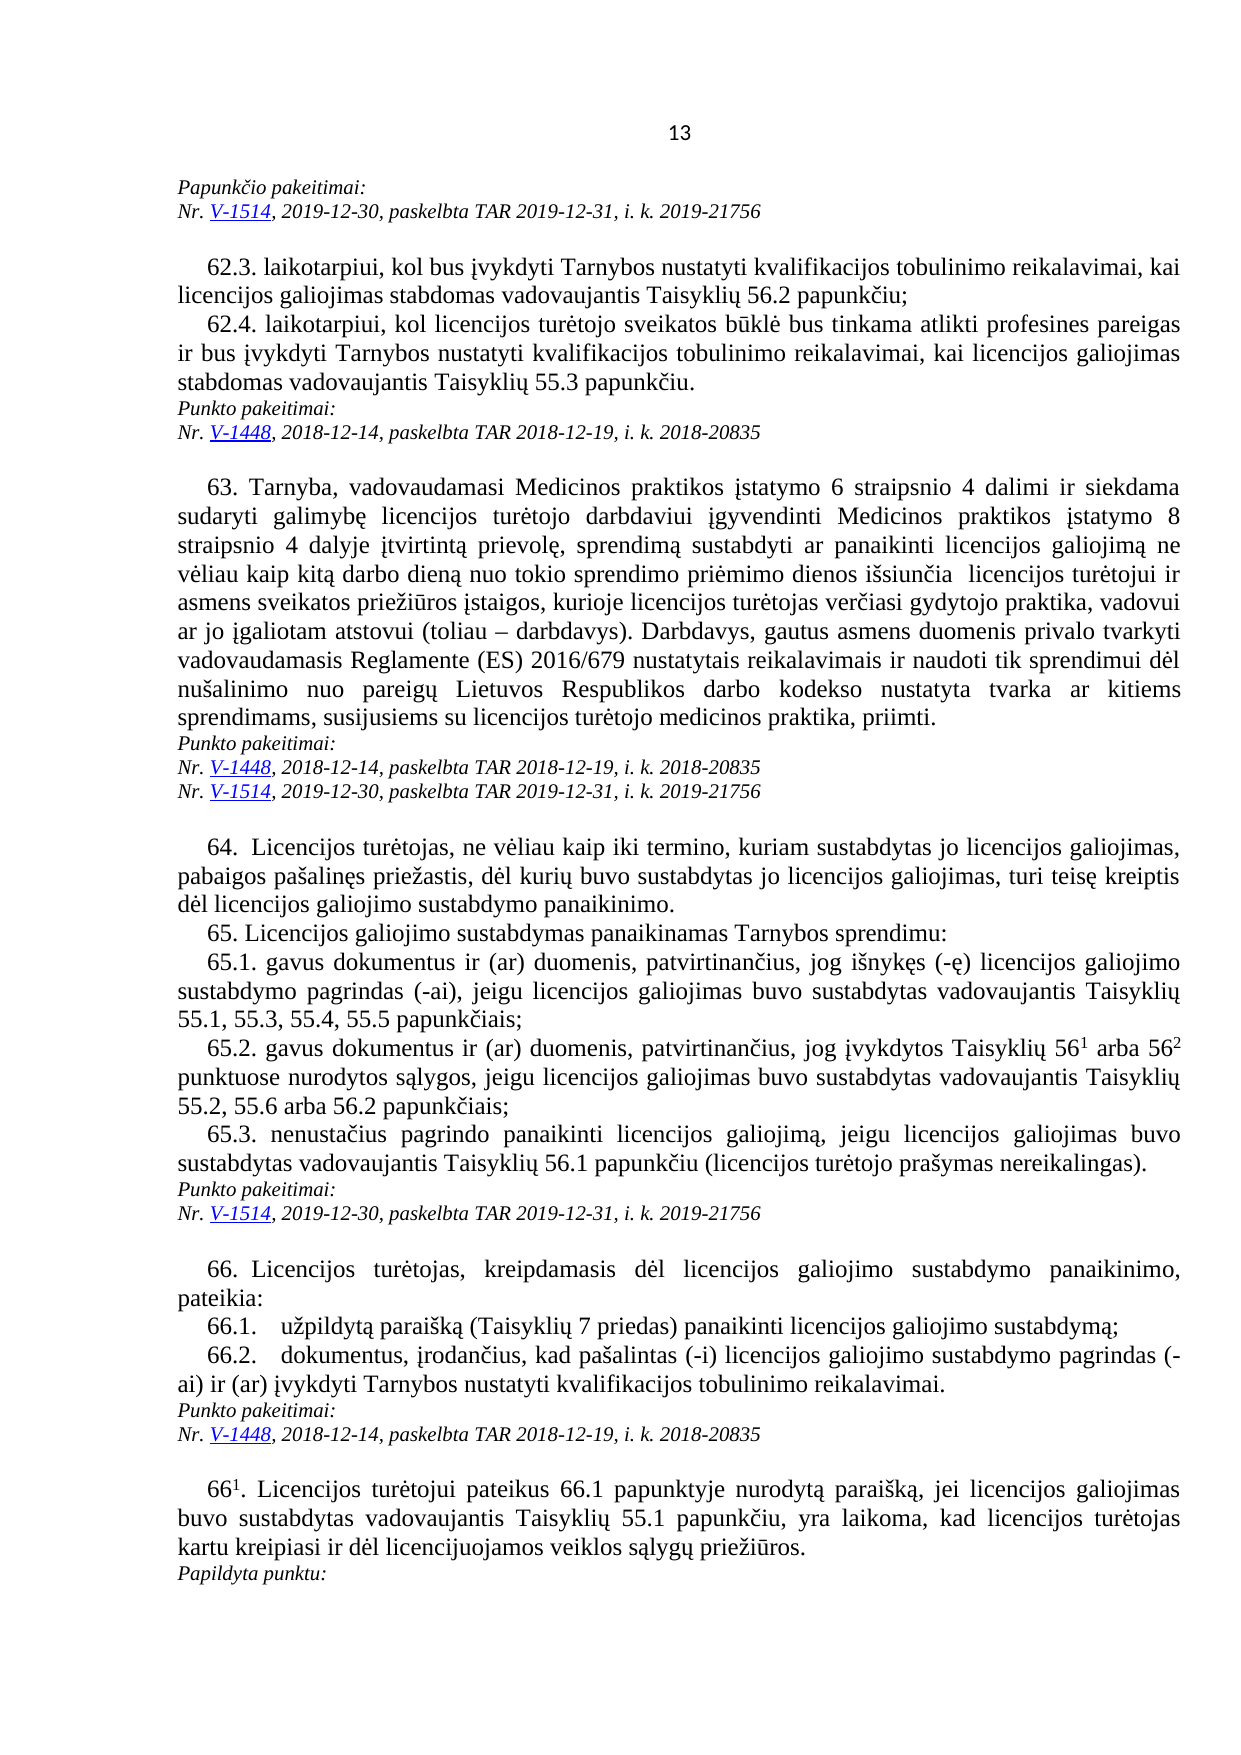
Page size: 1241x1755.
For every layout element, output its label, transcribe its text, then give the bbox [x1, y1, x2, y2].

text 64. Licencijos turėtojas, ne vėliau kaip iki termino, kuriam sustabdytas jo licencijos galiojimas, pabaigos pašalinęs priežastis, dėl kurių buvo sustabdytas jo licencijos galiojimas, turi teisę kreiptis dėl licencijos galiojimo sustabdymo panaikinimo. [177, 832, 1181, 918]
text 66.1. užpildytą paraišką (Taisyklių 7 priedas) panaikinti licencijos galiojimo sustabdymą; [177, 1311, 1181, 1340]
text 661. Licencijos turėtojui pateikus 66.1 papunktyje nurodytą paraišką, jei licencijos galiojimas buvo sustabdytas vadovaujantis Taisyklių 55.1 papunkčiu, yra laikoma, kad licencijos turėtojas kartu kreipiasi ir dėl licencijuojamos veiklos sąlygų priežiūros. [177, 1474, 1181, 1561]
text Punkto pakeitimai: [177, 396, 1181, 419]
text Nr. V-1514, 2019-12-30, paskelbta TAR 2019-12-31, i. k. 2019-21756 [177, 1201, 1181, 1225]
text Punkto pakeitimai: [177, 1177, 1181, 1201]
text 62.3. laikotarpiui, kol bus įvykdyti Tarnybos nustatyti kvalifikacijos tobulinimo reikalavimai, kai licencijos galiojimas stabdomas vadovaujantis Taisyklių 56.2 papunkčiu; [177, 252, 1181, 309]
text 62.4. laikotarpiui, kol licencijos turėtojo sveikatos būklė bus tinkama atlikti profesines pareigas ir bus įvykdyti Tarnybos nustatyti kvalifikacijos tobulinimo reikalavimai, kai licencijos galiojimas stabdomas vadovaujantis Taisyklių 55.3 papunkčiu. [177, 309, 1181, 396]
text 63. Tarnyba, vadovaudamasi Medicinos praktikos įstatymo 6 straipsnio 4 dalimi ir siekdama sudaryti galimybę licencijos turėtojo darbdaviui įgyvendinti Medicinos praktikos įstatymo 8 straipsnio 4 dalyje įtvirtintą prievolę, sprendimą sustabdyti ar panaikinti licencijos galiojimą ne vėliau kaip kitą darbo dieną nuo tokio sprendimo priėmimo dienos išsiunčia licencijos turėtojui ir asmens sveikatos priežiūros įstaigos, kurioje licencijos turėtojas verčiasi gydytojo praktika, vadovui ar jo įgaliotam atstovui (toliau – darbdavys). Darbdavys, gautus asmens duomenis privalo tvarkyti vadovaudamasis Reglamente (ES) 2016/679 nustatytais reikalavimais ir naudoti tik sprendimui dėl nušalinimo nuo pareigų Lietuvos Respublikos darbo kodekso nustatyta tvarka ar kitiems sprendimams, susijusiems su licencijos turėtojo medicinos praktika, priimti. [177, 472, 1181, 731]
text Nr. V-1448, 2018-12-14, paskelbta TAR 2018-12-19, i. k. 2018-20835 [177, 419, 1181, 444]
text 66.2. dokumentus, įrodančius, kad pašalintas (-i) licencijos galiojimo sustabdymo pagrindas (-ai) ir (ar) įvykdyti Tarnybos nustatyti kvalifikacijos tobulinimo reikalavimai. [177, 1340, 1181, 1398]
text Nr. V-1514, 2019-12-30, paskelbta TAR 2019-12-31, i. k. 2019-21756 [177, 199, 1181, 223]
text 65.2. gavus dokumentus ir (ar) duomenis, patvirtinančius, jog įvykdytos Taisyklių 561 arba 562 punktuose nurodytos sąlygos, jeigu licencijos galiojimas buvo sustabdytas vadovaujantis Taisyklių 55.2, 55.6 arba 56.2 papunkčiais; [177, 1033, 1181, 1119]
text Nr. V-1448, 2018-12-14, paskelbta TAR 2018-12-19, i. k. 2018-20835 [177, 1422, 1181, 1446]
text Papunkčio pakeitimai: [177, 175, 1181, 199]
text Papildyta punktu: [177, 1561, 1181, 1585]
text 65.3. nenustačius pagrindo panaikinti licencijos galiojimą, jeigu licencijos galiojimas buvo sustabdytas vadovaujantis Taisyklių 56.1 papunkčiu (licencijos turėtojo prašymas nereikalingas). [177, 1119, 1181, 1177]
text Nr. V-1514, 2019-12-30, paskelbta TAR 2019-12-31, i. k. 2019-21756 [177, 779, 1181, 803]
text 65.1. gavus dokumentus ir (ar) duomenis, patvirtinančius, jog išnykęs (-ę) licencijos galiojimo sustabdymo pagrindas (-ai), jeigu licencijos galiojimas buvo sustabdytas vadovaujantis Taisyklių 55.1, 55.3, 55.4, 55.5 papunkčiais; [177, 947, 1181, 1033]
text Punkto pakeitimai: [177, 1398, 1181, 1422]
text 65. Licencijos galiojimo sustabdymas panaikinamas Tarnybos sprendimu: [177, 918, 1181, 947]
text 66. Licencijos turėtojas, kreipdamasis dėl licencijos galiojimo sustabdymo panaikinimo, pateikia: [177, 1254, 1181, 1311]
text Nr. V-1448, 2018-12-14, paskelbta TAR 2018-12-19, i. k. 2018-20835 [177, 755, 1181, 779]
text Punkto pakeitimai: [177, 731, 1181, 755]
